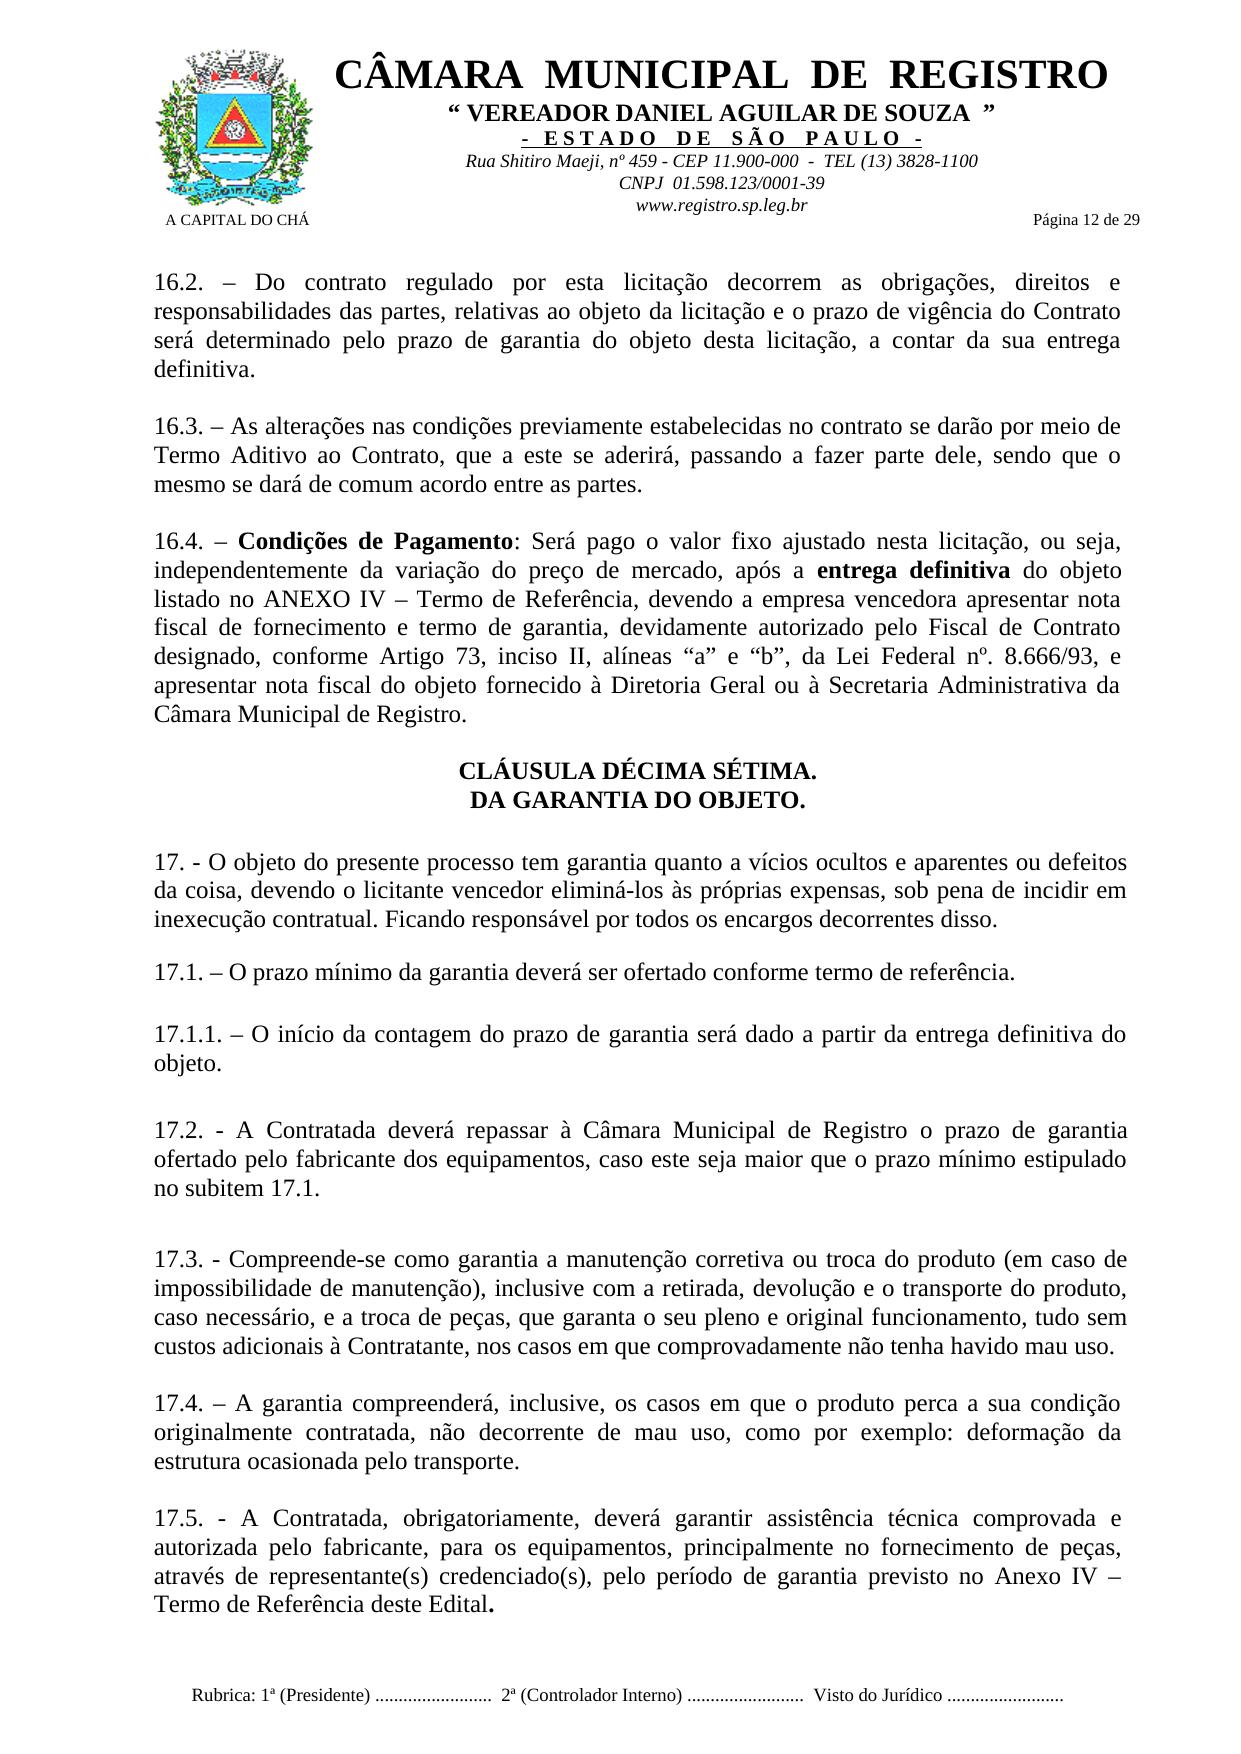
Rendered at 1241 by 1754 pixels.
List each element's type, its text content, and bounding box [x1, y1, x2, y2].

text DA GARANTIA DO OBJETO. [153, 785, 1122, 814]
text 16.4. – Condições de Pagamento: Será pago o valor fixo ajustado nesta licitação, ou seja, independentemente da variação do preço de mercado, após a entrega definitiva do objeto listado no ANEXO IV – Termo de Referência, devendo a empresa vencedora apresentar nota fiscal de fornecimento e termo de garantia, devidamente autorizado pelo Fiscal de Contrato designado, conforme Artigo 73, inciso II, alíneas “a” e “b”, da Lei Federal nº. 8.666/93, e apresentar nota fiscal do objeto fornecido à Diretoria Geral ou à Secretaria Administrativa da Câmara Municipal de Registro. [153, 526, 1122, 727]
text 17.2. - A Contratada deverá repassar à Câmara Municipal de Registro o prazo de garantia ofertado pelo fabricante dos equipamentos, caso este seja maior que o prazo mínimo estipulado no subitem 17.1. [153, 1116, 1128, 1202]
text 16.2. – Do contrato regulado por esta licitação decorrem as obrigações, direitos e responsabilidades das partes, relativas ao objeto da licitação e o prazo de vigência do Contrato será determinado pelo prazo de garantia do objeto desta licitação, a contar da sua entrega definitiva. [153, 267, 1122, 382]
text CLÁUSULA DÉCIMA SÉTIMA. [153, 756, 1122, 785]
text 17.5. - A Contratada, obrigatoriamente, deverá garantir assistência técnica comprovada e autorizada pelo fabricante, para os equipamentos, principalmente no fornecimento de peças, através de representante(s) credenciado(s), pelo período de garantia previsto no Anexo IV – Termo de Referência deste Edital. [153, 1503, 1122, 1618]
list 17.1. – O prazo mínimo da garantia deverá ser ofertado conforme termo de referência. [153, 957, 1128, 986]
list 17. - O objeto do presente processo tem garantia quanto a vícios ocultos e aparentes ou defeitos da coisa, devendo o licitante vencedor eliminá-los às próprias expensas, sob pena de incidir em inexecução contratual. Ficando responsável por todos os encargos decorrentes disso. [153, 847, 1128, 933]
text 17.4. – A garantia compreenderá, inclusive, os casos em que o produto perca a sua condição originalmente contratada, não decorrente de mau uso, como por exemplo: deformação da estrutura ocasionada pelo transporte. [153, 1388, 1122, 1474]
list 17.3. - Compreende-se como garantia a manutenção corretiva ou troca do produto (em caso de impossibilidade de manutenção), inclusive com a retirada, devolução e o transporte do produto, caso necessário, e a troca de peças, que garanta o seu pleno e original funcionamento, tudo sem custos adicionais à Contratante, nos casos em que comprovadamente não tenha havido mau uso. [153, 1244, 1128, 1359]
text 16.3. – As alterações nas condições previamente estabelecidas no contrato se darão por meio de Termo Aditivo ao Contrato, que a este se aderirá, passando a fazer parte dele, sendo que o mesmo se dará de comum acordo entre as partes. [153, 411, 1122, 497]
text 17.1.1. – O início da contagem do prazo de garantia será dado a partir da entrega definitiva do objeto. [153, 1019, 1128, 1077]
